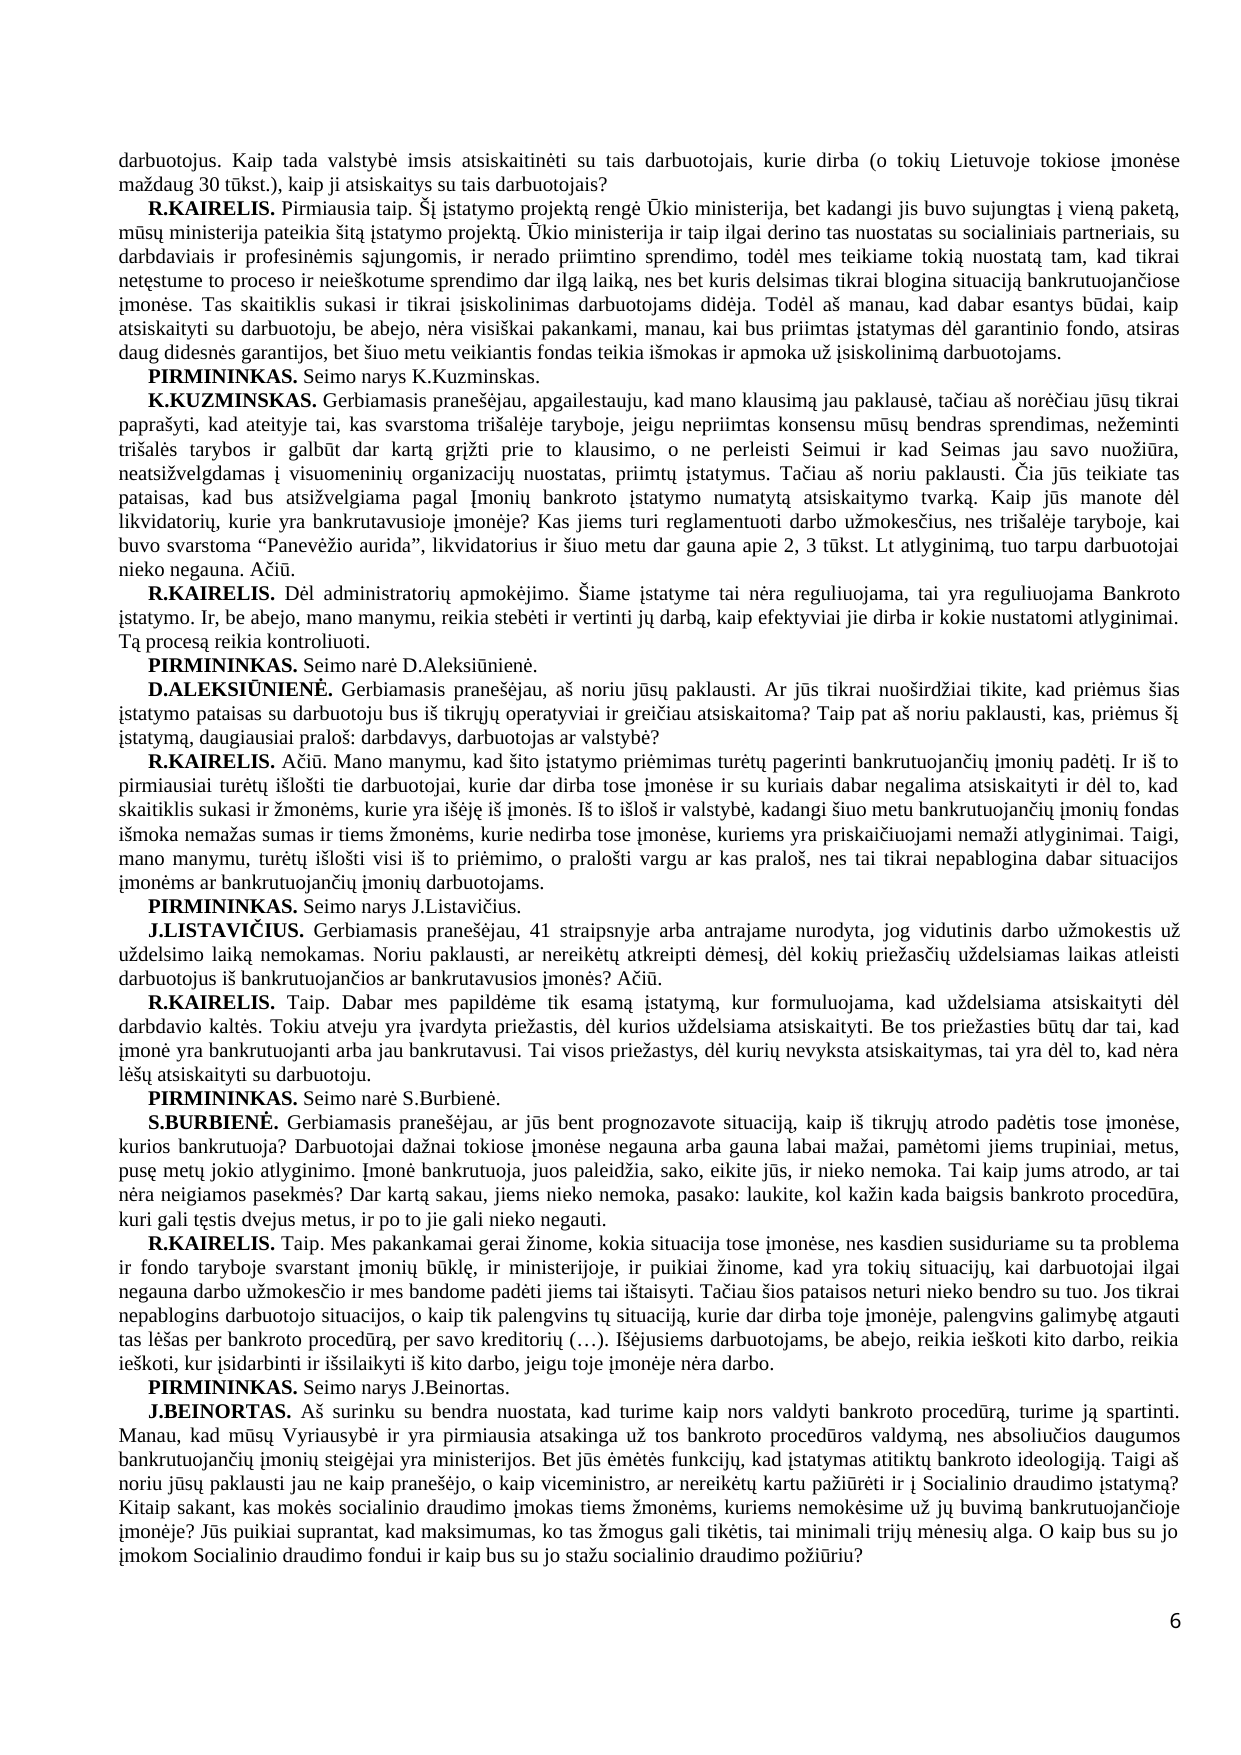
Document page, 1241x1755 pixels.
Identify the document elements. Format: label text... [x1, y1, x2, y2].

text R.KAIRELIS. Taip. Mes pakankamai gerai žinome, kokia situacija tose įmonėse, nes kasdien susiduriame su ta problema ir fondo taryboje svarstant įmonių būklę, ir ministerijoje, ir puikiai žinome, kad yra tokių situacijų, kai darbuotojai ilgai negauna darbo užmokesčio ir mes bandome padėti jiems tai ištaisyti. Tačiau šios pataisos neturi nieko bendro su tuo. Jos tikrai nepablogins darbuotojo situacijos, o kaip tik palengvins tų situaciją, kurie dar dirba toje įmonėje, palengvins galimybę atgauti tas lėšas per bankroto procedūrą, per savo kreditorių (…). Išėjusiems darbuotojams, be abejo, reikia ieškoti kito darbo, reikia ieškoti, kur įsidarbinti ir išsilaikyti iš kito darbo, jeigu toje įmonėje nėra darbo. [118, 1231, 1181, 1375]
text PIRMININKAS. Seimo narys J.Listavičius. [118, 894, 1181, 918]
text K.KUZMINSKAS. Gerbiamasis pranešėjau, apgailestauju, kad mano klausimą jau paklausė, tačiau aš norėčiau jūsų tikrai paprašyti, kad ateityje tai, kas svarstoma trišalėje taryboje, jeigu nepriimtas konsensu mūsų bendras sprendimas, nežeminti trišalės tarybos ir galbūt dar kartą grįžti prie to klausimo, o ne perleisti Seimui ir kad Seimas jau savo nuožiūra, neatsižvelgdamas į visuomeninių organizacijų nuostatas, priimtų įstatymus. Tačiau aš noriu paklausti. Čia jūs teikiate tas pataisas, kad bus atsižvelgiama pagal Įmonių bankroto įstatymo numatytą atsiskaitymo tvarką. Kaip jūs manote dėl likvidatorių, kurie yra bankrutavusioje įmonėje? Kas jiems turi reglamentuoti darbo užmokesčius, nes trišalėje taryboje, kai buvo svarstoma “Panevėžio aurida”, likvidatorius ir šiuo metu dar gauna apie 2, 3 tūkst. Lt atlyginimą, tuo tarpu darbuotojai nieko negauna. Ačiū. [118, 388, 1181, 581]
text PIRMININKAS. Seimo narys J.Beinortas. [118, 1375, 1181, 1399]
text PIRMININKAS. Seimo narys K.Kuzminskas. [118, 364, 1181, 388]
text R.KAIRELIS. Taip. Dabar mes papildėme tik esamą įstatymą, kur formuluojama, kad uždelsiama atsiskaityti dėl darbdavio kaltės. Tokiu atveju yra įvardyta priežastis, dėl kurios uždelsiama atsiskaityti. Be tos priežasties būtų dar tai, kad įmonė yra bankrutuojanti arba jau bankrutavusi. Tai visos priežastys, dėl kurių nevyksta atsiskaitymas, tai yra dėl to, kad nėra lėšų atsiskaityti su darbuotoju. [118, 990, 1181, 1086]
text J.BEINORTAS. Aš surinku su bendra nuostata, kad turime kaip nors valdyti bankroto procedūrą, turime ją spartinti. Manau, kad mūsų Vyriausybė ir yra pirmiausia atsakinga už tos bankroto procedūros valdymą, nes absoliučios daugumos bankrutuojančių įmonių steigėjai yra ministerijos. Bet jūs ėmėtės funkcijų, kad įstatymas atitiktų bankroto ideologiją. Taigi aš noriu jūsų paklausti jau ne kaip pranešėjo, o kaip viceministro, ar nereikėtų kartu pažiūrėti ir į Socialinio draudimo įstatymą? Kitaip sakant, kas mokės socialinio draudimo įmokas tiems žmonėms, kuriems nemokėsime už jų buvimą bankrutuojančioje įmonėje? Jūs puikiai suprantat, kad maksimumas, ko tas žmogus gali tikėtis, tai minimali trijų mėnesių alga. O kaip bus su jo įmokom Socialinio draudimo fondui ir kaip bus su jo stažu socialinio draudimo požiūriu? [118, 1399, 1181, 1567]
text PIRMININKAS. Seimo narė S.Burbienė. [118, 1086, 1181, 1110]
text darbuotojus. Kaip tada valstybė imsis atsiskaitinėti su tais darbuotojais, kurie dirba (o tokių Lietuvoje tokiose įmonėse maždaug 30 tūkst.), kaip ji atsiskaitys su tais darbuotojais? [118, 148, 1181, 196]
text D.ALEKSIŪNIENĖ. Gerbiamasis pranešėjau, aš noriu jūsų paklausti. Ar jūs tikrai nuoširdžiai tikite, kad priėmus šias įstatymo pataisas su darbuotoju bus iš tikrųjų operatyviai ir greičiau atsiskaitoma? Taip pat aš noriu paklausti, kas, priėmus šį įstatymą, daugiausiai praloš: darbdavys, darbuotojas ar valstybė? [118, 677, 1181, 749]
text R.KAIRELIS. Ačiū. Mano manymu, kad šito įstatymo priėmimas turėtų pagerinti bankrutuojančių įmonių padėtį. Ir iš to pirmiausiai turėtų išlošti tie darbuotojai, kurie dar dirba tose įmonėse ir su kuriais dabar negalima atsiskaityti ir dėl to, kad skaitiklis sukasi ir žmonėms, kurie yra išėję iš įmonės. Iš to išloš ir valstybė, kadangi šiuo metu bankrutuojančių įmonių fondas išmoka nemažas sumas ir tiems žmonėms, kurie nedirba tose įmonėse, kuriems yra priskaičiuojami nemaži atlyginimai. Taigi, mano manymu, turėtų išlošti visi iš to priėmimo, o pralošti vargu ar kas praloš, nes tai tikrai nepablogina dabar situacijos įmonėms ar bankrutuojančių įmonių darbuotojams. [118, 749, 1181, 894]
text S.BURBIENĖ. Gerbiamasis pranešėjau, ar jūs bent prognozavote situaciją, kaip iš tikrųjų atrodo padėtis tose įmonėse, kurios bankrutuoja? Darbuotojai dažnai tokiose įmonėse negauna arba gauna labai mažai, pamėtomi jiems trupiniai, metus, pusę metų jokio atlyginimo. Įmonė bankrutuoja, juos paleidžia, sako, eikite jūs, ir nieko nemoka. Tai kaip jums atrodo, ar tai nėra neigiamos pasekmės? Dar kartą sakau, jiems nieko nemoka, pasako: laukite, kol kažin kada baigsis bankroto procedūra, kuri gali tęstis dvejus metus, ir po to jie gali nieko negauti. [118, 1110, 1181, 1231]
text R.KAIRELIS. Pirmiausia taip. Šį įstatymo projektą rengė Ūkio ministerija, bet kadangi jis buvo sujungtas į vieną paketą, mūsų ministerija pateikia šitą įstatymo projektą. Ūkio ministerija ir taip ilgai derino tas nuostatas su socialiniais partneriais, su darbdaviais ir profesinėmis sąjungomis, ir nerado priimtino sprendimo, todėl mes teikiame tokią nuostatą tam, kad tikrai netęstume to proceso ir neieškotume sprendimo dar ilgą laiką, nes bet kuris delsimas tikrai blogina situaciją bankrutuojančiose įmonėse. Tas skaitiklis sukasi ir tikrai įsiskolinimas darbuotojams didėja. Todėl aš manau, kad dabar esantys būdai, kaip atsiskaityti su darbuotoju, be abejo, nėra visiškai pakankami, manau, kai bus priimtas įstatymas dėl garantinio fondo, atsiras daug didesnės garantijos, bet šiuo metu veikiantis fondas teikia išmokas ir apmoka už įsiskolinimą darbuotojams. [118, 196, 1181, 364]
text R.KAIRELIS. Dėl administratorių apmokėjimo. Šiame įstatyme tai nėra reguliuojama, tai yra reguliuojama Bankroto įstatymo. Ir, be abejo, mano manymu, reikia stebėti ir vertinti jų darbą, kaip efektyviai jie dirba ir kokie nustatomi atlyginimai. Tą procesą reikia kontroliuoti. [118, 581, 1181, 653]
text J.LISTAVIČIUS. Gerbiamasis pranešėjau, 41 straipsnyje arba antrajame nurodyta, jog vidutinis darbo užmokestis už uždelsimo laiką nemokamas. Noriu paklausti, ar nereikėtų atkreipti dėmesį, dėl kokių priežasčių uždelsiamas laikas atleisti darbuotojus iš bankrutuojančios ar bankrutavusios įmonės? Ačiū. [118, 918, 1181, 990]
text PIRMININKAS. Seimo narė D.Aleksiūnienė. [118, 653, 1181, 677]
